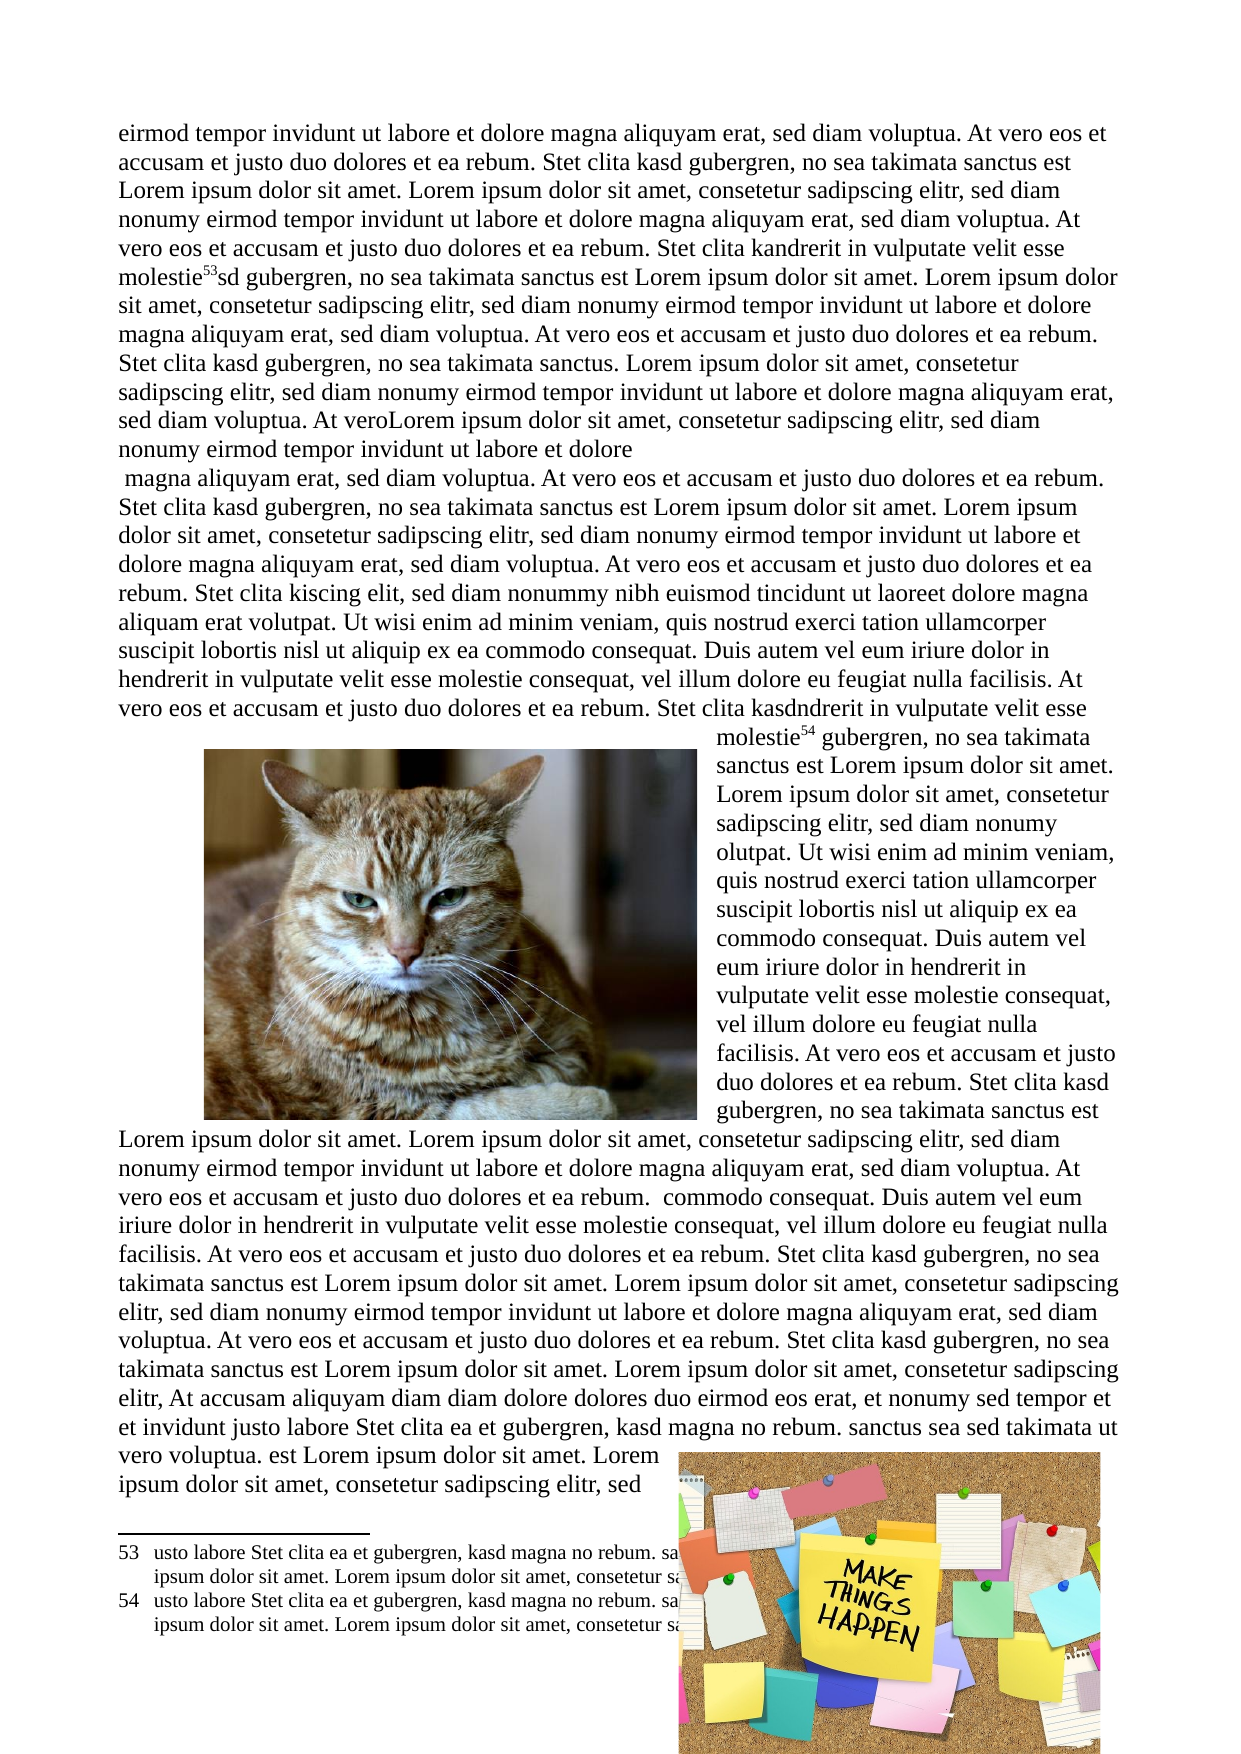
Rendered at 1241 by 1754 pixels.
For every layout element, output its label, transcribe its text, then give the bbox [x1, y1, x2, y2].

picture [203, 749, 698, 1120]
text eirmod tempor invidunt ut labore et dolore magna aliquyam erat, sed diam voluptua. At vero eos et accusam et justo duo dolores et ea rebum. Stet clita kasd gubergren, no sea takimata sanctus est Lorem ipsum dolor sit amet. Lorem ipsum dolor sit amet, consetetur sadipscing elitr, sed diam nonumy eirmod tempor invidunt ut labore et dolore magna aliquyam erat, sed diam voluptua. At vero eos et accusam et justo duo dolores et ea rebum. Stet clita kandrerit in vulputate velit esse molestiesd gubergren, no sea takimata sanctus est Lorem ipsum dolor sit amet. Lorem ipsum dolor sit amet, consetetur sadipscing elitr, sed diam nonumy eirmod tempor invidunt ut labore et dolore magna aliquyam erat, sed diam voluptua. At vero eos et accusam et justo duo dolores et ea rebum. Stet clita kasd gubergren, no sea takimata sanctus. Lorem ipsum dolor sit amet, consetetur sadipscing elitr, sed diam nonumy eirmod tempor invidunt ut labore et dolore magna aliquyam erat, sed diam voluptua. At veroLorem ipsum dolor sit amet, consetetur sadipscing elitr, sed diam nonumy eirmod tempor invidunt ut labore et dolore [118, 118, 1122, 463]
text usto labore Stet clita ea et gubergren, kasd magna no rebum. sanctus sea sed takimata ut vero voluptua. est Lorem ipsum dolor sit amet. Lorem ipsum dolor sit amet, consetetur sadipscing elitr, sed diam nonumy eirmo [118, 1588, 678, 1636]
picture [678, 1452, 1101, 1754]
text usto labore Stet clita ea et gubergren, kasd magna no rebum. sanctus sea sed takimata ut vero voluptua. est Lorem ipsum dolor sit amet. Lorem ipsum dolor sit amet, consetetur sadipscing elitr, sed diam nonumy eirmo [118, 1539, 678, 1588]
text magna aliquyam erat, sed diam voluptua. At vero eos et accusam et justo duo dolores et ea rebum. Stet clita kasd gubergren, no sea takimata sanctus est Lorem ipsum dolor sit amet. Lorem ipsum dolor sit amet, consetetur sadipscing elitr, sed diam nonumy eirmod tempor invidunt ut labore et dolore magna aliquyam erat, sed diam voluptua. At vero eos et accusam et justo duo dolores et ea rebum. Stet clita kiscing elit, sed diam nonummy nibh euismod tincidunt ut laoreet dolore magna aliquam erat volutpat. Ut wisi enim ad minim veniam, quis nostrud exerci tation ullamcorper suscipit lobortis nisl ut aliquip ex ea commodo consequat. Duis autem vel eum iriure dolor in hendrerit in vulputate velit esse molestie consequat, vel illum dolore eu feugiat nulla facilisis. At vero eos et accusam et justo duo dolores et ea rebum. Stet clita kasdndrerit in vulputate velit esse molestie gubergren, no sea takimata sanctus est Lorem ipsum dolor sit amet. Lorem ipsum dolor sit amet, consetetur sadipscing elitr, sed diam nonumy olutpat. Ut wisi enim ad minim veniam, quis nostrud exerci tation ullamcorper suscipit lobortis nisl ut aliquip ex ea commodo consequat. Duis autem vel eum iriure dolor in hendrerit in vulputate velit esse molestie consequat, vel illum dolore eu feugiat nulla facilisis. At vero eos et accusam et justo duo dolores et ea rebum. Stet clita kasd gubergren, no sea takimata sanctus est Lorem ipsum dolor sit amet. Lorem ipsum dolor sit amet, consetetur sadipscing elitr, sed diam nonumy eirmod tempor invidunt ut labore et dolore magna aliquyam erat, sed diam voluptua. At vero eos et accusam et justo duo dolores et ea rebum. commodo consequat. Duis autem vel eum iriure dolor in hendrerit in vulputate velit esse molestie consequat, vel illum dolore eu feugiat nulla facilisis. At vero eos et accusam et justo duo dolores et ea rebum. Stet clita kasd gubergren, no sea takimata sanctus est Lorem ipsum dolor sit amet. Lorem ipsum dolor sit amet, consetetur sadipscing elitr, sed diam nonumy eirmod tempor invidunt ut labore et dolore magna aliquyam erat, sed diam voluptua. At vero eos et accusam et justo duo dolores et ea rebum. Stet clita kasd gubergren, no sea takimata sanctus est Lorem ipsum dolor sit amet. Lorem ipsum dolor sit amet, consetetur sadipscing elitr, At accusam aliquyam diam diam dolore dolores duo eirmod eos erat, et nonumy sed tempor et et invidunt justo labore Stet clita ea et gubergren, kasd magna no rebum. sanctus sea sed takimata ut vero voluptua. est Lorem ipsum dolor sit amet. Lorem ipsum dolor sit amet, consetetur sadipscing elitr, sed [118, 463, 1122, 1498]
